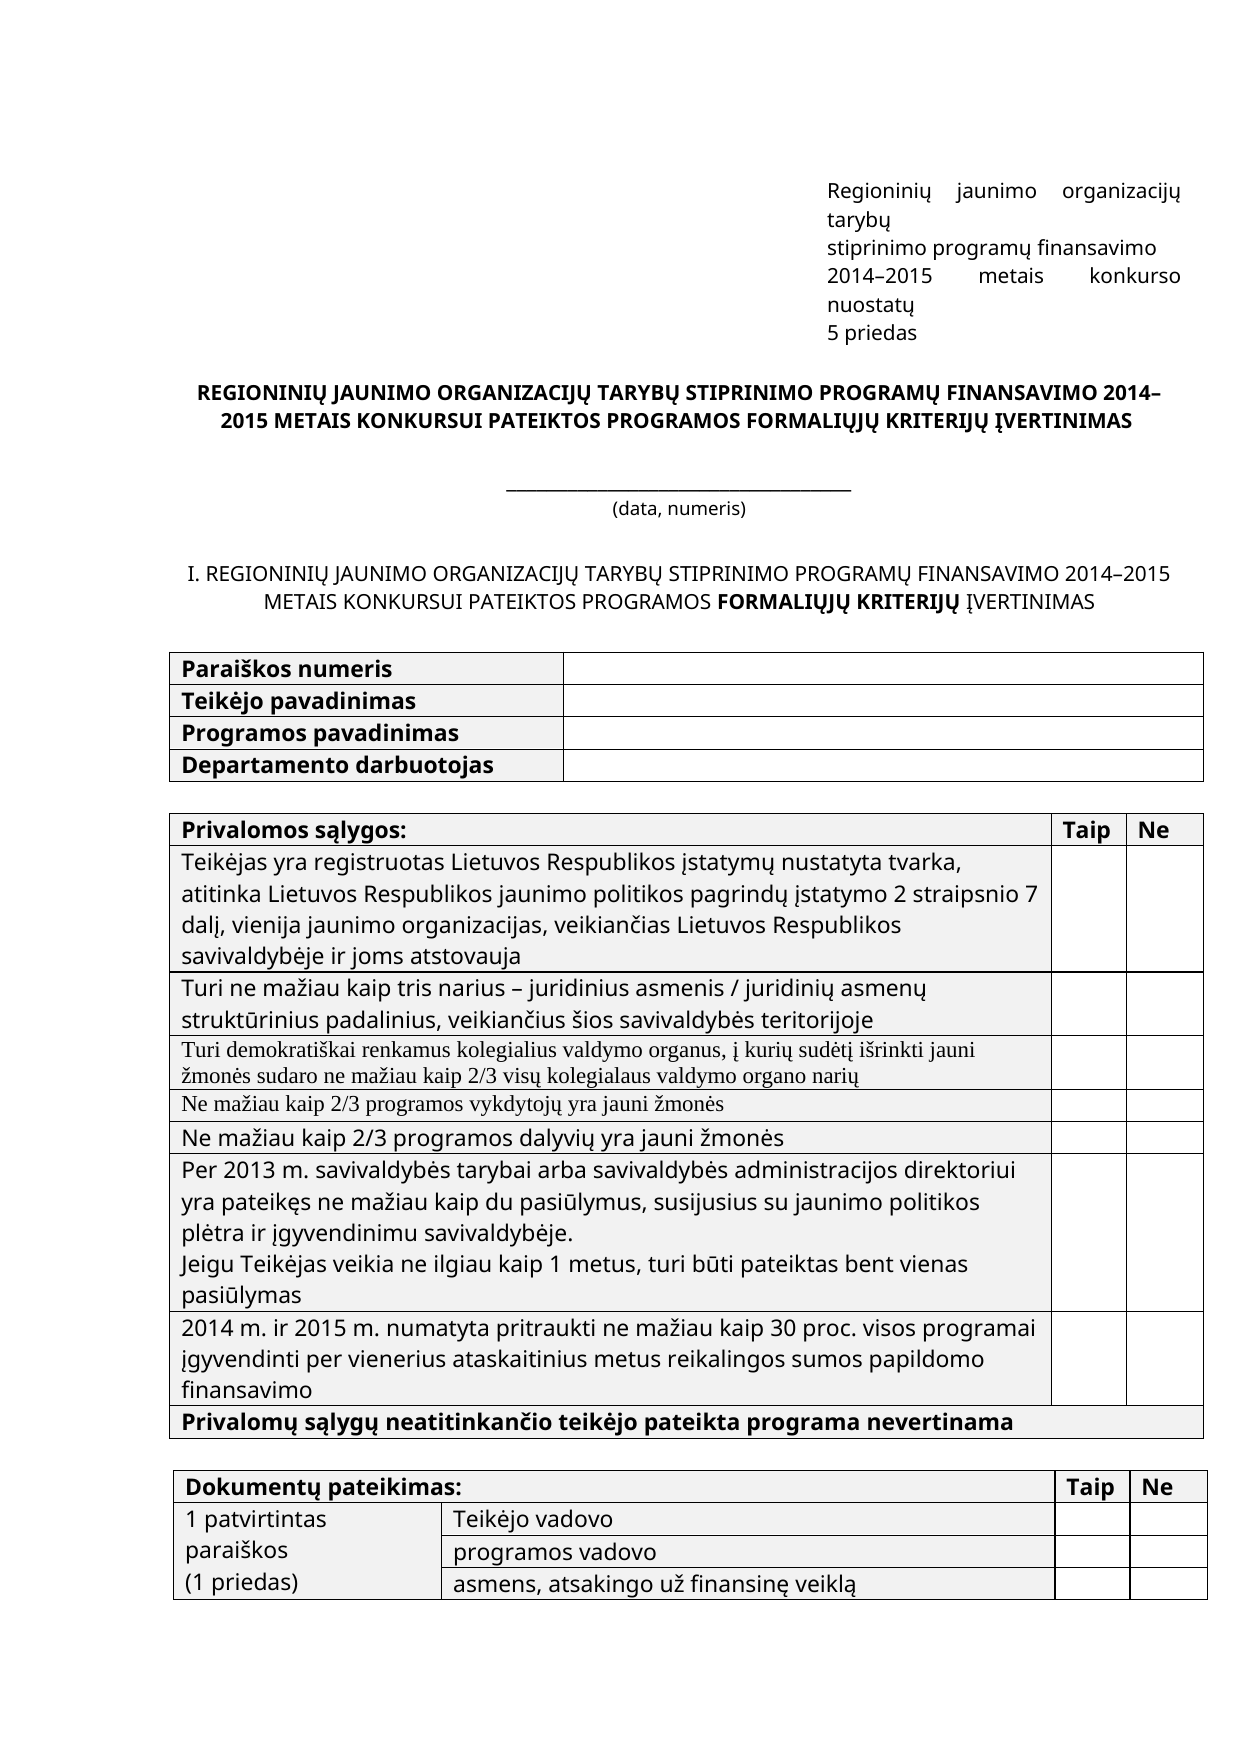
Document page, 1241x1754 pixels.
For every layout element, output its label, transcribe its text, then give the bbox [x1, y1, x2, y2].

table_cell Ne mažiau kaip 2/3 programos dalyvių yra jauni žmonės [170, 1122, 1051, 1153]
table_cell Programos pavadinimas [170, 717, 563, 748]
table_cell [1052, 1154, 1126, 1311]
table_cell [1127, 1036, 1203, 1089]
table_cell [1127, 1154, 1203, 1311]
table_cell Privalomų sąlygų neatitinkančio teikėjo pateikta programa nevertinama [170, 1406, 1203, 1438]
table_header Paraiškos numeris [170, 653, 563, 684]
table_header Taip [1056, 1471, 1129, 1502]
table_cell [1052, 1090, 1126, 1121]
table_cell Turi demokratiškai renkamus kolegialius valdymo organus, į kurių sudėtį išrinkti jauni žmonės sudaro ne mažiau kaip 2/3 visų kolegialaus valdymo organo narių [170, 1036, 1051, 1089]
table_cell Teikėjo pavadinimas [170, 685, 563, 716]
table_cell [1056, 1503, 1129, 1534]
text stiprinimo programų finansavimo [827, 233, 1181, 262]
text 2014–2015 metais konkurso nuostatų [827, 262, 1181, 318]
table_cell [1127, 973, 1203, 1035]
text 5 priedas [827, 318, 1181, 347]
table_cell [1127, 1312, 1203, 1405]
table_cell [564, 750, 1203, 781]
text (data, numeris) [177, 495, 1181, 520]
table_header Privalomos sąlygos: [170, 814, 1051, 845]
table_cell asmens, atsakingo už finansinę veiklą [442, 1568, 1054, 1599]
table_header Ne [1127, 814, 1203, 845]
table_cell [564, 717, 1203, 748]
table_cell Turi ne mažiau kaip tris narius – juridinius asmenis / juridinių asmenų struktūrinius padalinius, veikiančius šios savivaldybės teritorijoje [170, 973, 1051, 1035]
table_cell Teikėjo vadovo [442, 1503, 1054, 1534]
table_header Ne [1131, 1471, 1207, 1502]
table_cell Ne mažiau kaip 2/3 programos vykdytojų yra jauni žmonės [170, 1090, 1051, 1121]
table_cell Departamento darbuotojas [170, 750, 563, 781]
table_header [564, 653, 1203, 684]
table_cell [1052, 973, 1126, 1035]
table_cell [1056, 1568, 1129, 1599]
table_cell [1052, 1122, 1126, 1153]
table_cell [1052, 1312, 1126, 1405]
text Regioninių jaunimo organizacijų tarybų [827, 176, 1181, 233]
table_cell [1052, 846, 1126, 971]
table_cell [1052, 1036, 1126, 1089]
table_cell Teikėjas yra registruotas Lietuvos Respublikos įstatymų nustatyta tvarka, atitinka Lietuvos Respublikos jaunimo politikos pagrindų įstatymo 2 straipsnio 7 dalį, vienija jaunimo organizacijas, veikiančias Lietuvos Respublikos savivaldybėje ir joms atstovauja [170, 846, 1051, 971]
table_cell [1127, 1090, 1203, 1121]
table_header Dokumentų pateikimas: [174, 1471, 1054, 1502]
table_cell 1 patvirtintas paraiškos (1 priedas) [174, 1503, 441, 1599]
table_cell [1131, 1503, 1207, 1534]
table_cell 2014 m. ir 2015 m. numatyta pritraukti ne mažiau kaip 30 proc. visos programai įgyvendinti per vienerius ataskaitinius metus reikalingos sumos papildomo finansavimo [170, 1312, 1051, 1405]
table_cell Per 2013 m. savivaldybės tarybai arba savivaldybės administracijos direktoriui yra pateikęs ne mažiau kaip du pasiūlymus, susijusius su jaunimo politikos plėtra ir įgyvendinimu savivaldybėje. Jeigu Teikėjas veikia ne ilgiau kaip 1 metus, turi būti pateiktas bent vienas pasiūlymas [170, 1154, 1051, 1311]
table_cell [564, 685, 1203, 716]
table_cell [1056, 1536, 1129, 1567]
table_cell [1131, 1568, 1207, 1599]
table_cell programos vadovo [442, 1536, 1054, 1567]
table_cell [1127, 1122, 1203, 1153]
text REGIONINIŲ JAUNIMO ORGANIZACIJŲ TARYBŲ STIPRINIMO PROGRAMŲ FINANSAVIMO 2014–2015 METAIS KONKURSUI PATEIKTOS programOS FORMALIŲJŲ KRITERIJŲ Įvertinimas [177, 378, 1181, 435]
table_header Taip [1052, 814, 1126, 845]
table_cell [1131, 1536, 1207, 1567]
text __________________________________ [177, 463, 1181, 495]
table_cell [1127, 846, 1203, 971]
text I. REGIONINIŲ JAUNIMO ORGANIZACIJŲ TARYBŲ STIPRINIMO PROGRAMŲ FINANSAVIMO 2014–2015 METAIS KONKURSUI PATEIKTOS programOS FORMALIŲJŲ KRITERIJŲ Įvertinimas [177, 559, 1181, 616]
